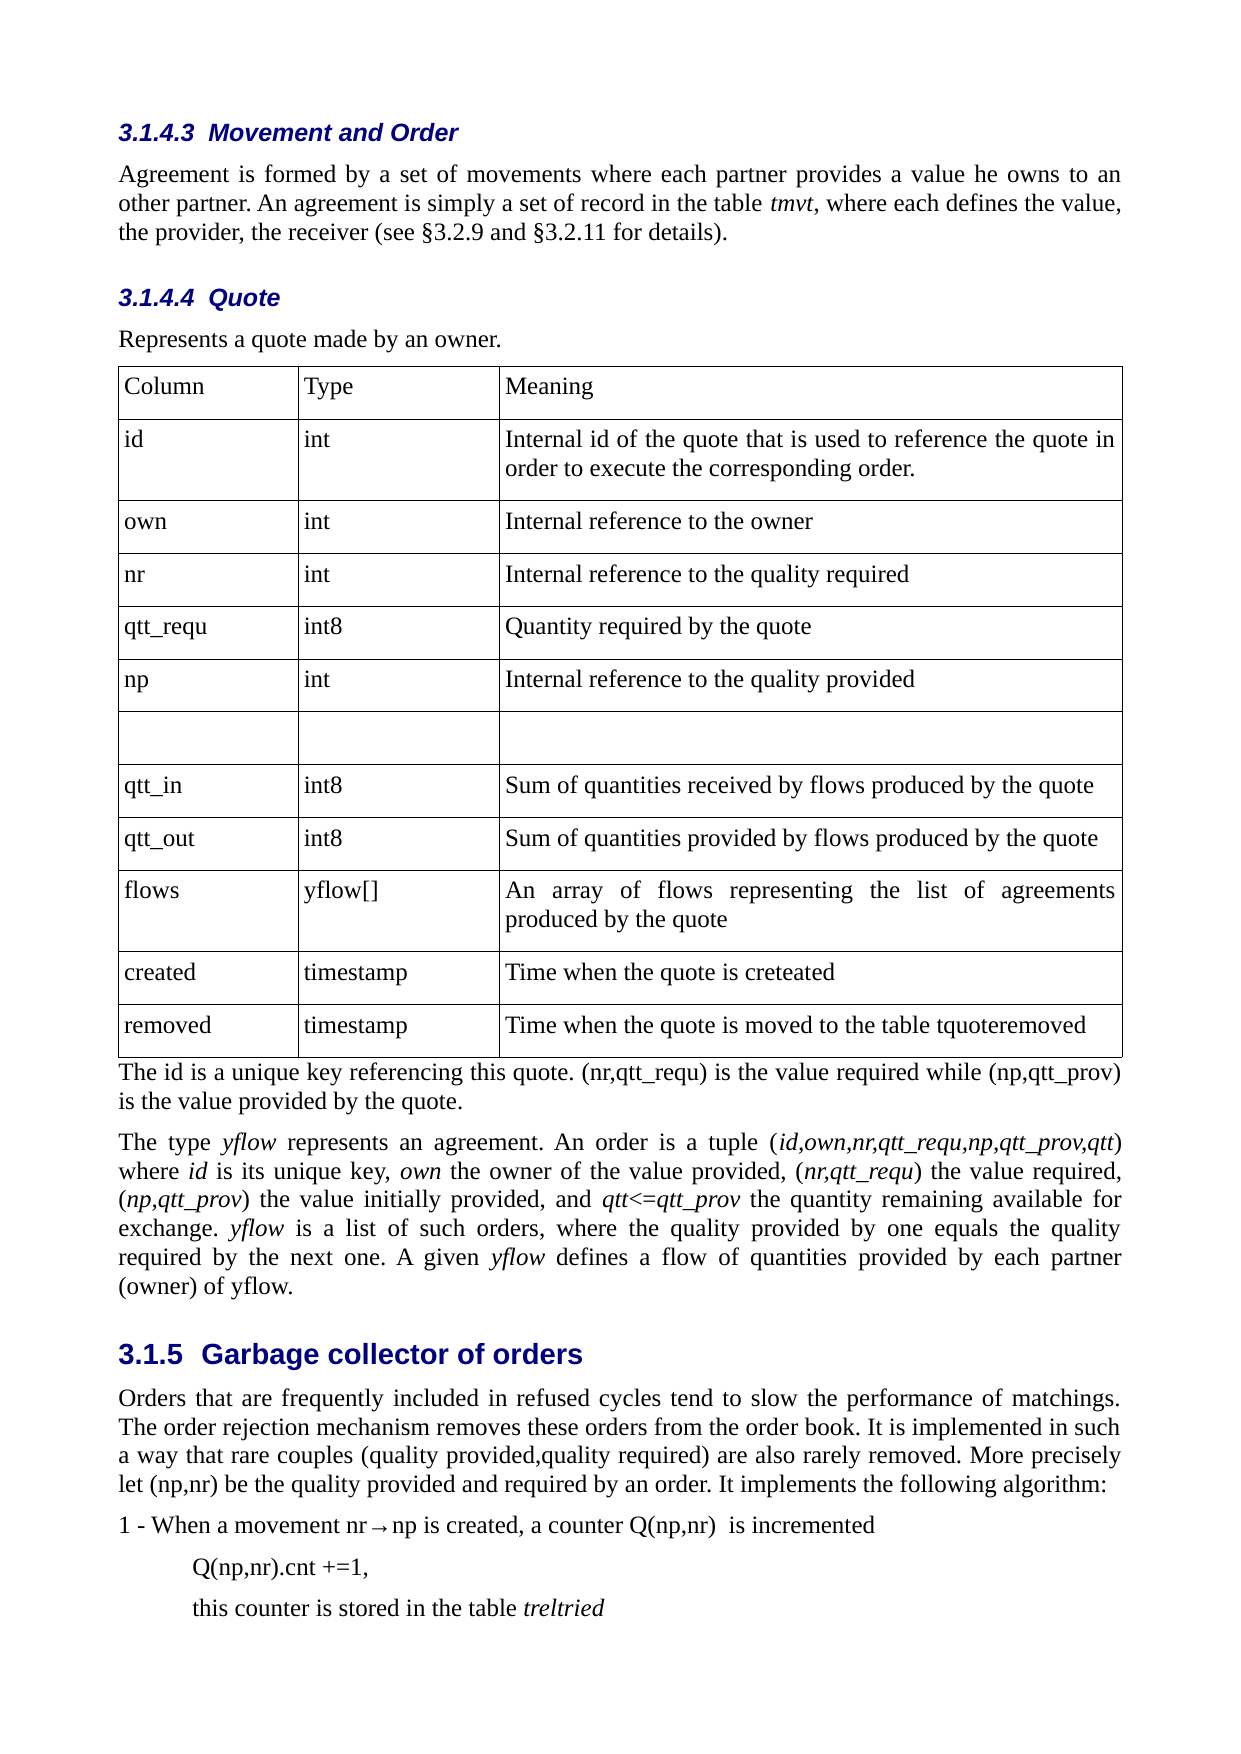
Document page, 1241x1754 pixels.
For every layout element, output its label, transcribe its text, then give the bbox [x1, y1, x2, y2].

table_header Column [119, 367, 298, 418]
table_cell own [119, 501, 298, 553]
table_cell [299, 712, 499, 764]
table_cell Internal reference to the owner [500, 501, 1122, 553]
table_cell np [119, 660, 298, 711]
text The type yflow represents an agreement. An order is a tuple (id,own,nr,qtt_requ,np,qtt_prov,qtt) where id is its unique key, own the owner of the value provided, (nr,qtt_requ) the value required, (np,qtt_prov) the value initially provided, and qtt<=qtt_prov the quantity remaining available for exchange. yflow is a list of such orders, where the quality provided by one equals the quality required by the next one. A given yflow defines a flow of quantities provided by each partner (owner) of yflow. [118, 1127, 1122, 1299]
table_cell Sum of quantities received by flows produced by the quote [500, 765, 1122, 817]
table_cell int [299, 420, 499, 500]
table_cell [500, 712, 1122, 764]
text The id is a unique key referencing this quote. (nr,qtt_requ) is the value required while (np,qtt_prov) is the value provided by the quote. [118, 1058, 1122, 1114]
table_cell removed [119, 1005, 298, 1057]
table_cell Internal reference to the quality provided [500, 660, 1122, 711]
table_cell timestamp [299, 952, 499, 1004]
text Represents a quote made by an owner. [118, 324, 1122, 353]
table_cell Quantity required by the quote [500, 607, 1122, 658]
table_cell [119, 712, 298, 764]
table_cell nr [119, 554, 298, 606]
text 1 - When a movement nr→np is created, a counter Q(np,nr) is incremented [118, 1511, 1122, 1539]
table_cell created [119, 952, 298, 1004]
table_header Type [299, 367, 499, 418]
table_cell int [299, 501, 499, 553]
table_cell int8 [299, 765, 499, 817]
subtitle Quote [118, 283, 1122, 312]
table_header Meaning [500, 367, 1122, 418]
table_cell int8 [299, 607, 499, 658]
table_cell int [299, 660, 499, 711]
table_cell Time when the quote is creteated [500, 952, 1122, 1004]
table_cell int8 [299, 818, 499, 870]
table_cell qtt_out [119, 818, 298, 870]
table_cell Time when the quote is moved to the table tquoteremoved [500, 1005, 1122, 1057]
table_cell yflow[] [299, 871, 499, 951]
text Q(np,nr).cnt +=1, [118, 1552, 1122, 1581]
text this counter is stored in the table treltried [118, 1593, 1122, 1622]
table_cell timestamp [299, 1005, 499, 1057]
table_cell Internal id of the quote that is used to reference the quote in order to execute the corresponding order. [500, 420, 1122, 500]
table_cell qtt_requ [119, 607, 298, 658]
table_cell Sum of quantities provided by flows produced by the quote [500, 818, 1122, 870]
table_cell An array of flows representing the list of agreements produced by the quote [500, 871, 1122, 951]
table_cell qtt_in [119, 765, 298, 817]
table_cell flows [119, 871, 298, 951]
table_cell id [119, 420, 298, 500]
table_cell Internal reference to the quality required [500, 554, 1122, 606]
table_cell int [299, 554, 499, 606]
text Orders that are frequently included in refused cycles tend to slow the performance of matchings. The order rejection mechanism removes these orders from the order book. It is implemented in such a way that rare couples (quality provided,quality required) are also rarely removed. More precisely let (np,nr) be the quality provided and required by an order. It implements the following algorithm: [118, 1383, 1122, 1498]
text Agreement is formed by a set of movements where each partner provides a value he owns to an other partner. An agreement is simply a set of record in the table tmvt, where each defines the value, the provider, the receiver (see §3.2.9 and §3.2.11 for details). [118, 159, 1122, 246]
subtitle Garbage collector of orders [118, 1337, 1122, 1371]
subtitle Movement and Order [118, 118, 1122, 147]
